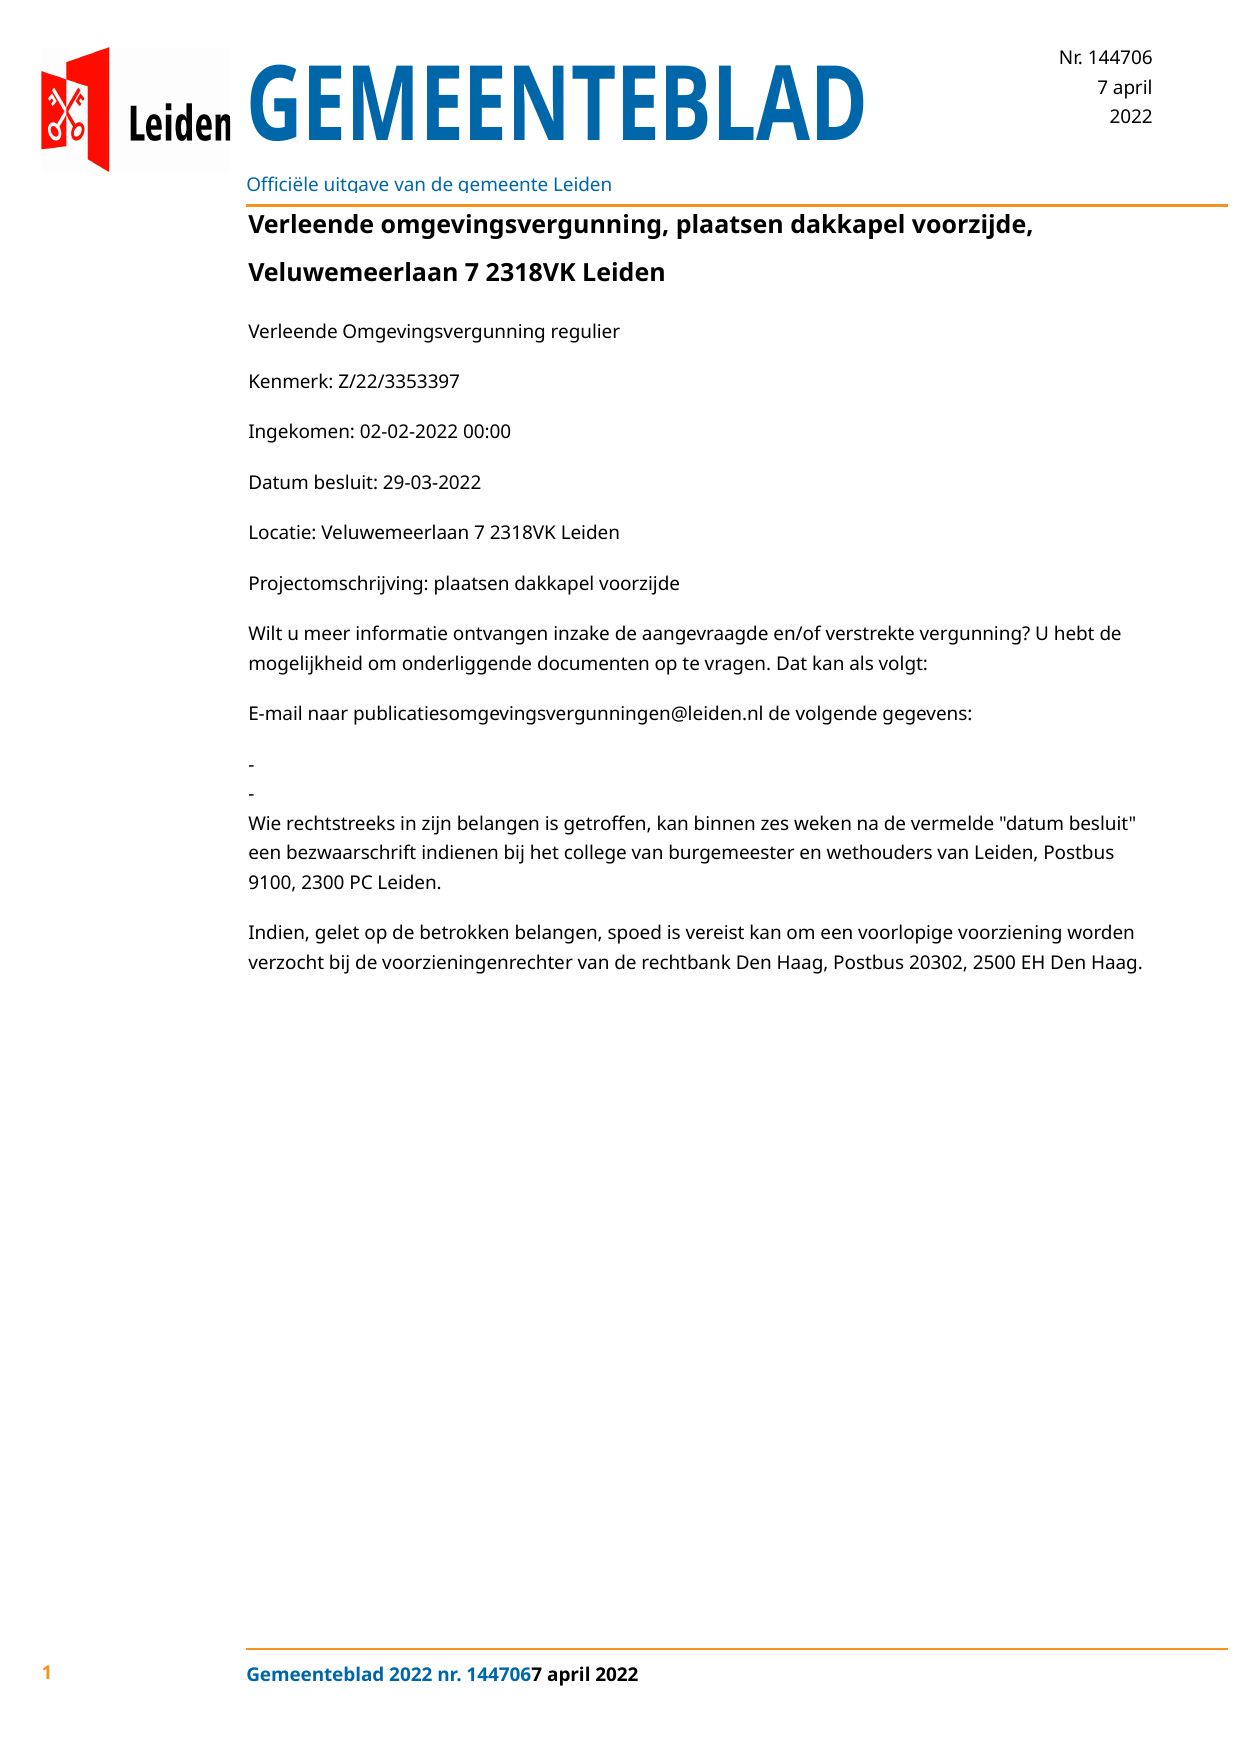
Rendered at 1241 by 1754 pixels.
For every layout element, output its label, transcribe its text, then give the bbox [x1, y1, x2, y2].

text E-mail naar publicatiesomgevingsvergunningen@leiden.nl de volgende gegevens: [248, 700, 1152, 726]
picture [41, 47, 231, 172]
text Indien, gelet op de betrokken belangen, spoed is vereist kan om een voorlopige voorziening worden verzocht bij de voorzieningenrechter van de rechtbank Den Haag, Postbus 20302, 2500 EH Den Haag. [248, 919, 1152, 975]
text Verleende Omgevingsvergunning regulier [248, 318, 1152, 344]
text Ingekomen: 02-02-2022 00:00 [248, 419, 1152, 444]
text Kenmerk: Z/22/3353397 [248, 368, 1152, 394]
text Wie rechtstreeks in zijn belangen is getroffen, kan binnen zes weken na de vermelde "datum besluit" een bezwaarschrift indienen bij het college van burgemeester en wethouders van Leiden, Postbus 9100, 2300 PC Leiden. [248, 810, 1152, 895]
text Verleende omgevingsvergunning, plaatsen dakkapel voorzijde, Veluwemeerlaan 7 2318VK Leiden [248, 207, 1152, 288]
text Projectomschrijving: plaatsen dakkapel voorzijde [248, 570, 1152, 596]
text Wilt u meer informatie ontvangen inzake de aangevraagde en/of verstrekte vergunning? U hebt de mogelijkheid om onderliggende documenten op te vragen. Dat kan als volgt: [248, 620, 1152, 676]
text Datum besluit: 29-03-2022 [248, 469, 1152, 495]
text Locatie: Veluwemeerlaan 7 2318VK Leiden [248, 519, 1152, 545]
